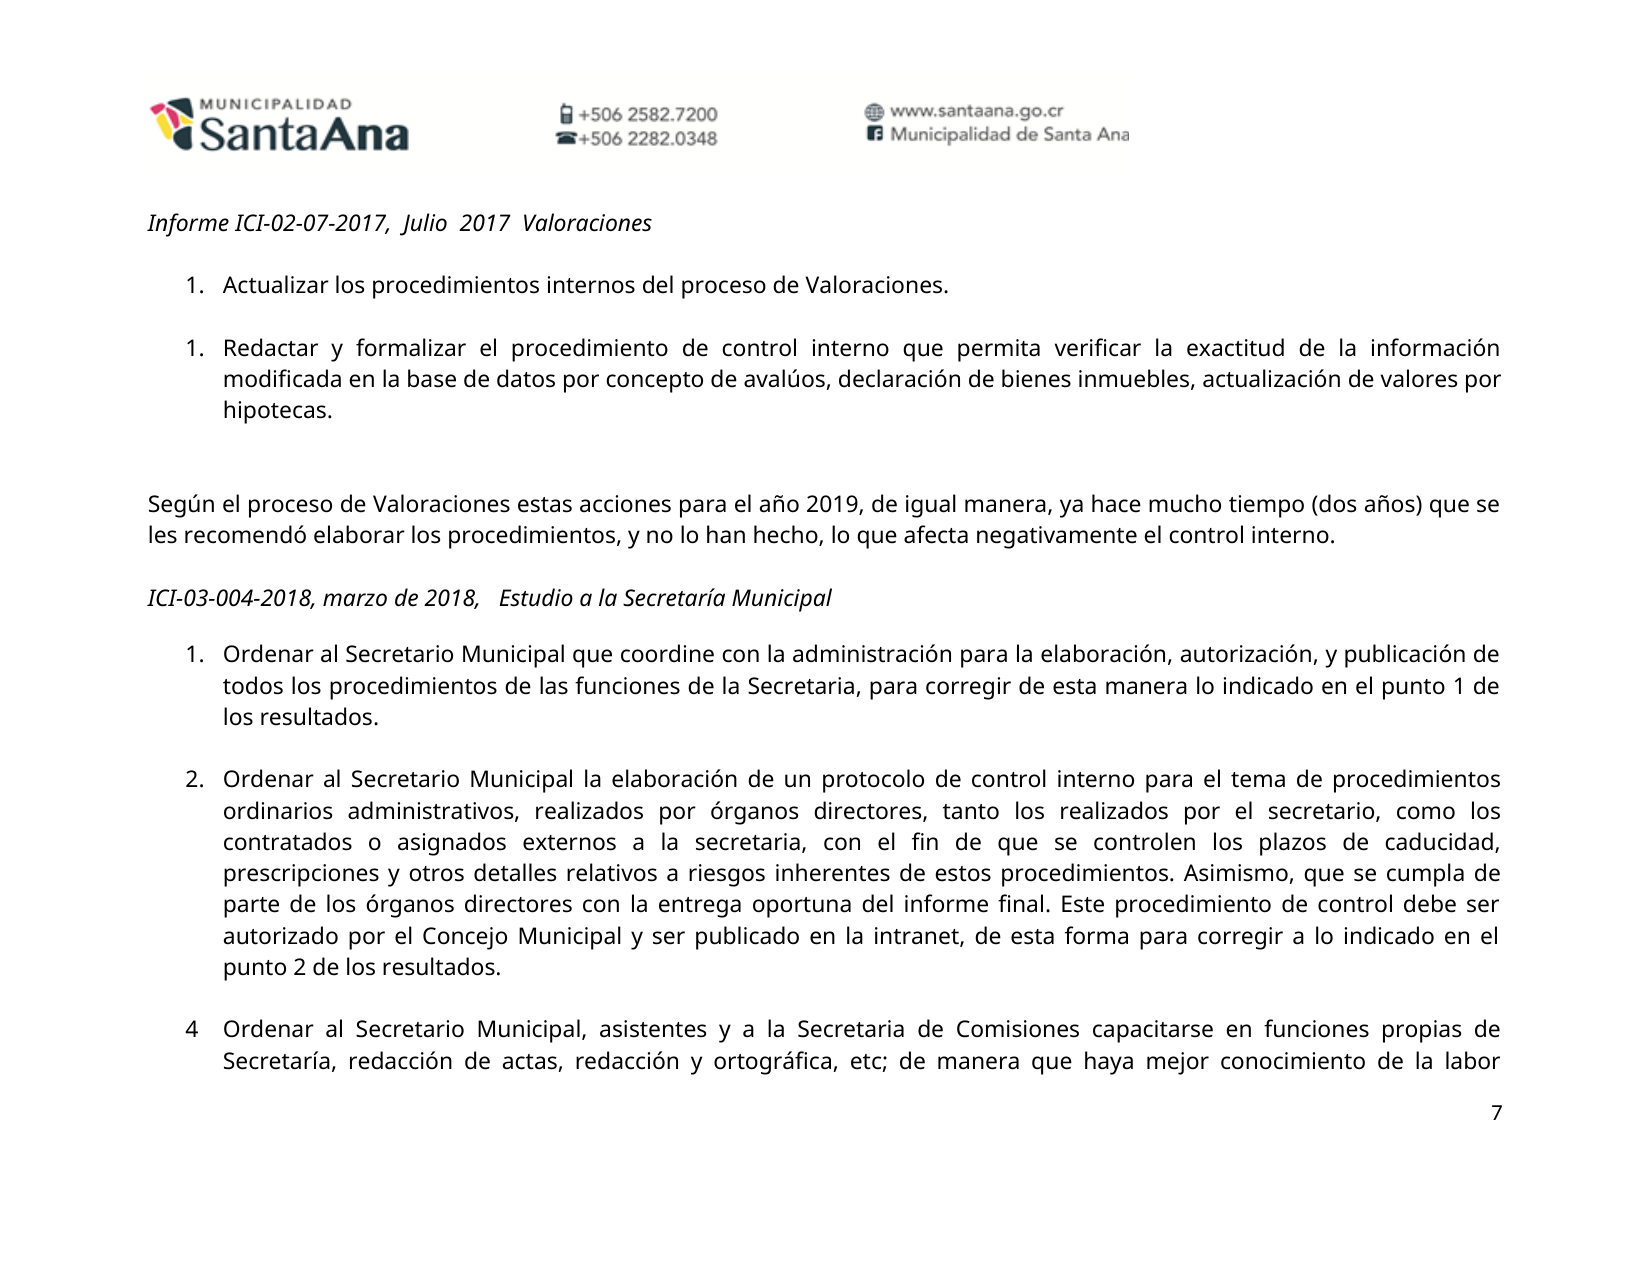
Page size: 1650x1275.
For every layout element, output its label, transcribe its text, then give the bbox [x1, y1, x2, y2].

list Actualizar los procedimientos internos del proceso de Valoraciones. [185, 269, 1502, 300]
list Ordenar al Secretario Municipal la elaboración de un protocolo de control interno para el tema de procedimientos ordinarios administrativos, realizados por órganos directores, tanto los realizados por el secretario, como los contratados o asignados externos a la secretaria, con el fin de que se controlen los plazos de caducidad, prescripciones y otros detalles relativos a riesgos inherentes de estos procedimientos. Asimismo, que se cumpla de parte de los órganos directores con la entrega oportuna del informe final. Este procedimiento de control debe ser autorizado por el Concejo Municipal y ser publicado en la intranet, de esta forma para corregir a lo indicado en el punto 2 de los resultados. [185, 763, 1502, 982]
list Ordenar al Secretario Municipal, asistentes y a la Secretaria de Comisiones capacitarse en funciones propias de Secretaría, redacción de actas, redacción y ortográfica, etc; de manera que haya mejor conocimiento de la labor [185, 1013, 1502, 1076]
list Redactar y formalizar el procedimiento de control interno que permita verificar la exactitud de la información modificada en la base de datos por concepto de avalúos, declaración de bienes inmuebles, actualización de valores por hipotecas. [185, 332, 1502, 425]
text Según el proceso de Valoraciones estas acciones para el año 2019, de igual manera, ya hace mucho tiempo (dos años) que se les recomendó elaborar los procedimientos, y no lo han hecho, lo que afecta negativamente el control interno. [148, 488, 1502, 550]
text Informe ICI-02-07-2017, Julio 2017 Valoraciones [148, 207, 1502, 238]
list Ordenar al Secretario Municipal que coordine con la administración para la elaboración, autorización, y publicación de todos los procedimientos de las funciones de la Secretaria, para corregir de esta manera lo indicado en el punto 1 de los resultados. [185, 638, 1502, 732]
text ICI-03-004-2018, marzo de 2018, Estudio a la Secretaría Municipal [148, 582, 1502, 613]
